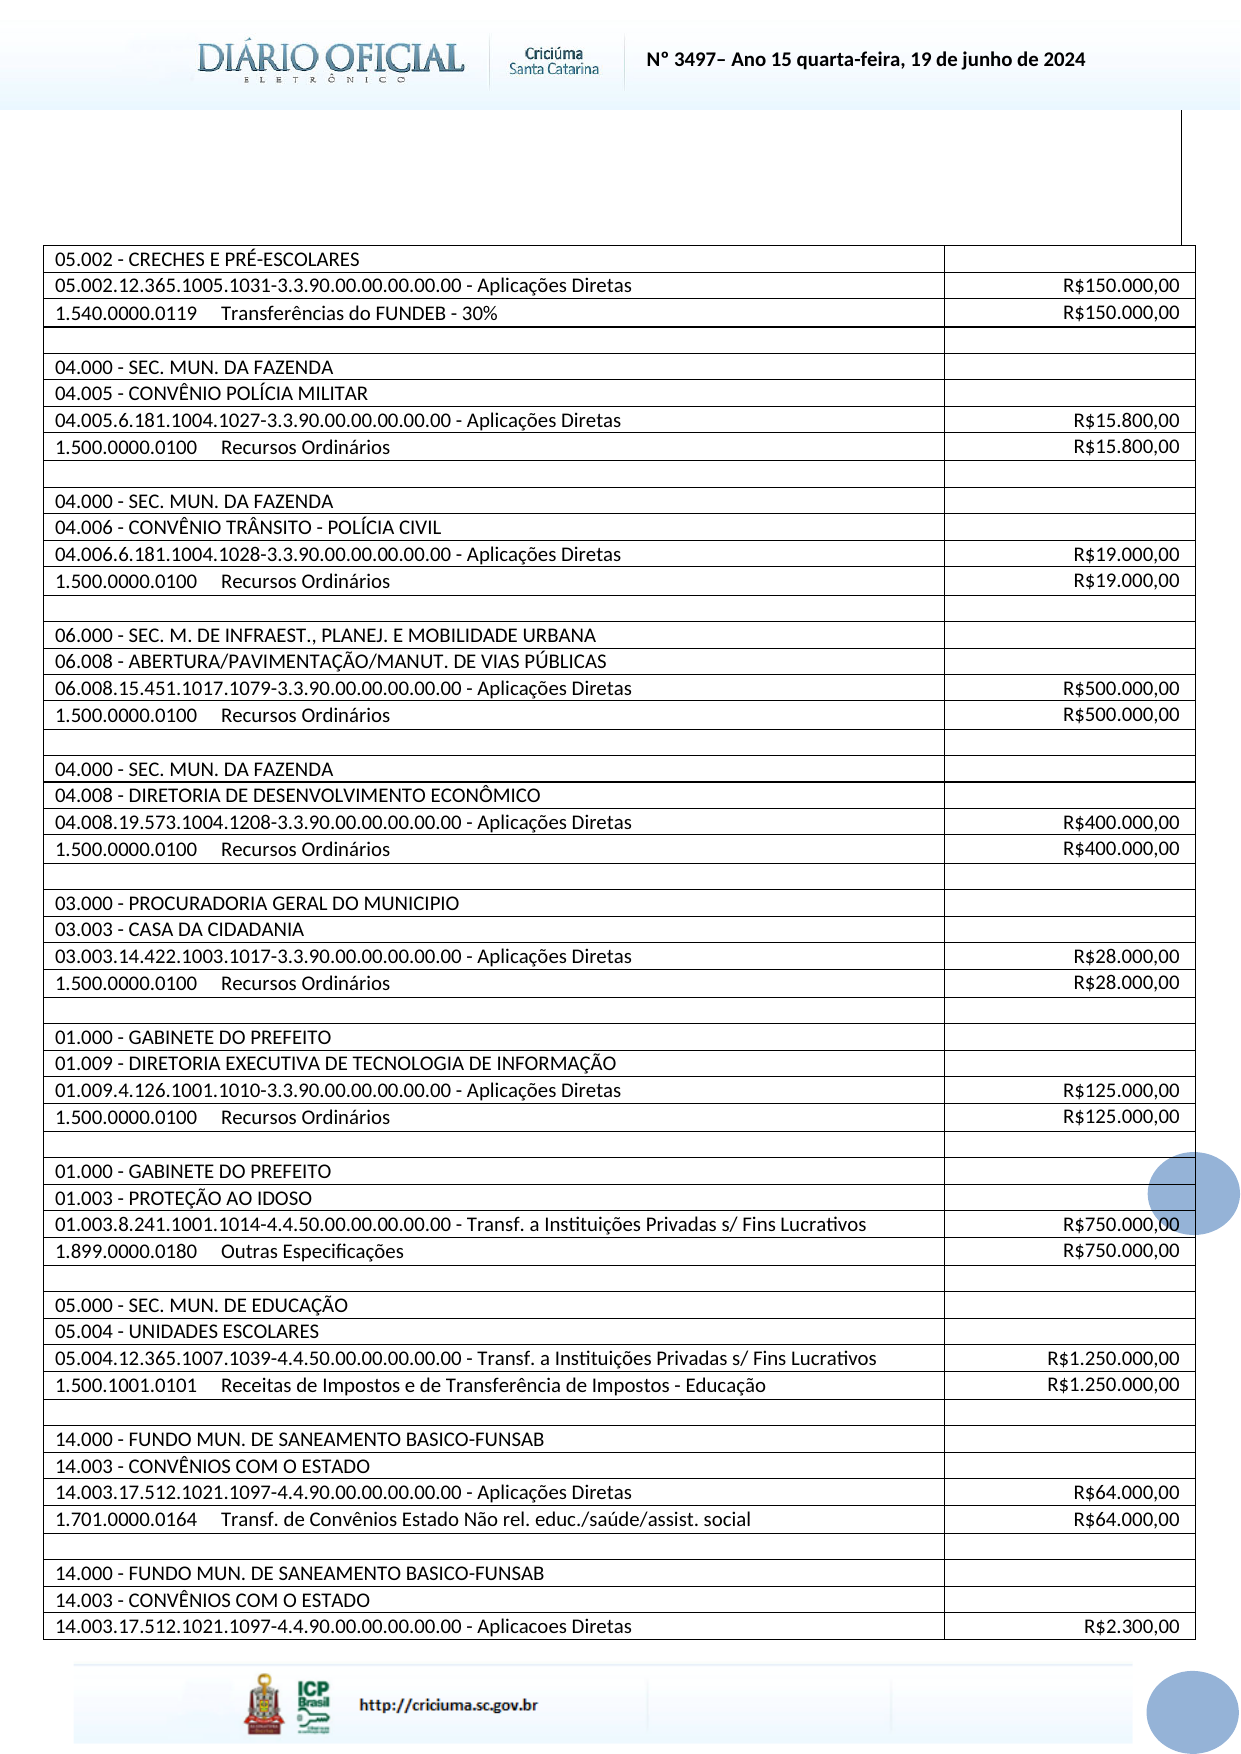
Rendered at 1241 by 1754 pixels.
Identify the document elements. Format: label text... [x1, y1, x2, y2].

table_cell [44, 701, 55, 728]
table_cell 14.003 - CONVÊNIOS COM O ESTADO [44, 1453, 944, 1478]
table_cell [888, 1372, 944, 1399]
table_cell 04.008.19.573.1004.1208-3.3.90.00.00.00.00.00 - Aplicações Diretas [44, 809, 944, 834]
table_cell 03.003 - CASA DA CIDADANIA [44, 917, 944, 942]
table_cell R$400.000,00 [945, 835, 1195, 863]
table_cell 04.006 - CONVÊNIO TRÂNSITO - POLÍCIA CIVIL [44, 514, 944, 540]
table_cell R$15.800,00 [945, 407, 1195, 432]
table_cell [945, 596, 1195, 621]
table_cell 01.003 - PROTEÇÃO AO IDOSO [44, 1185, 944, 1210]
table_cell [945, 1266, 1195, 1291]
table_cell 14.003.17.512.1021.1097-4.4.90.00.00.00.00.00 - Aplicacoes Diretas [44, 1613, 944, 1639]
table_cell 04.005 - CONVÊNIO POLÍCIA MILITAR [44, 380, 944, 406]
table_header Recursos Ordinários [221, 970, 888, 997]
table_cell [945, 246, 1195, 272]
table_cell [945, 1158, 1168, 1184]
table_cell [44, 730, 944, 755]
table_header Transf. de Convênios Estado Não rel. educ./saúde/assist. social [221, 1506, 888, 1533]
table_cell 06.008 - ABERTURA/PAVIMENTAÇÃO/MANUT. DE VIAS PÚBLICAS [44, 649, 944, 674]
table_header 1.500.0000.0100 [55, 835, 221, 862]
table_cell [44, 1372, 55, 1399]
table_cell [44, 567, 55, 594]
table_cell [945, 864, 1195, 889]
table_cell 05.004.12.365.1007.1039-4.4.50.00.00.00.00.00 - Transf. a Instituições Privadas s/ Fins Lucrativos [44, 1345, 944, 1371]
table_header Receitas de Impostos e de Transferência de Impostos - Educação [221, 1372, 888, 1399]
table_cell R$28.000,00 [945, 970, 1195, 997]
table_cell [44, 1506, 55, 1533]
table_cell 05.002.12.365.1005.1031-3.3.90.00.00.00.00.00 - Aplicações Diretas [44, 273, 944, 298]
table_cell 01.000 - GABINETE DO PREFEITO [44, 1024, 944, 1049]
table_cell [945, 328, 1195, 353]
table_cell [945, 1534, 1195, 1559]
table_cell [945, 1426, 1195, 1452]
table_cell 05.000 - SEC. MUN. DE EDUCAÇÃO [44, 1292, 944, 1318]
table_cell [945, 1024, 1195, 1049]
table_header 1.500.1001.0101 [55, 1372, 221, 1399]
table_cell 14.000 - FUNDO MUN. DE SANEAMENTO BASICO-FUNSAB [44, 1426, 944, 1452]
table_cell R$500.000,00 [945, 675, 1195, 700]
table_header 1.500.0000.0100 [55, 1104, 221, 1131]
table_cell [888, 567, 944, 594]
table_cell R$750.000,00 [945, 1211, 1195, 1237]
table_cell [44, 1132, 944, 1157]
table_cell [945, 649, 1195, 674]
table_cell [945, 622, 1195, 647]
table_cell [945, 1132, 1195, 1157]
table_cell [945, 1319, 1195, 1344]
table_cell [945, 1400, 1195, 1425]
table_cell [44, 835, 944, 863]
table_cell R$125.000,00 [945, 1104, 1195, 1131]
table_cell [44, 328, 944, 353]
table_header Outras Especificações [221, 1238, 888, 1265]
table_cell [945, 461, 1195, 487]
table_cell 04.006.6.181.1004.1028-3.3.90.00.00.00.00.00 - Aplicações Diretas [44, 541, 944, 566]
table_cell [945, 730, 1195, 755]
table_cell R$28.000,00 [945, 943, 1195, 968]
table_cell [44, 970, 55, 997]
table_cell [44, 1266, 944, 1291]
table_cell [945, 1051, 1195, 1076]
table_cell 04.005.6.181.1004.1027-3.3.90.00.00.00.00.00 - Aplicações Diretas [44, 407, 944, 432]
table_cell [44, 1534, 944, 1559]
table_cell R$750.000,00 [945, 1238, 1195, 1265]
table_header 1.540.0000.0119 [55, 299, 221, 326]
table_cell [945, 1587, 1195, 1612]
table_cell 04.000 - SEC. MUN. DA FAZENDA [44, 354, 944, 379]
table_header 1.701.0000.0164 [55, 1506, 221, 1533]
table_cell 14.000 - FUNDO MUN. DE SANEAMENTO BASICO-FUNSAB [44, 1560, 944, 1586]
table_header Recursos Ordinários [221, 567, 888, 594]
table_cell [945, 380, 1195, 406]
table_cell 01.000 - GABINETE DO PREFEITO [44, 1158, 944, 1184]
table_cell R$15.800,00 [945, 433, 1195, 460]
table_cell [945, 1560, 1195, 1586]
table_cell [945, 514, 1195, 540]
table_cell [945, 1185, 1151, 1210]
table_cell 01.009 - DIRETORIA EXECUTIVA DE TECNOLOGIA DE INFORMAÇÃO [44, 1051, 944, 1076]
table_cell [888, 1238, 944, 1265]
table_header Recursos Ordinários [221, 1104, 888, 1131]
table_cell R$19.000,00 [945, 541, 1195, 566]
table_cell R$2.300,00 [945, 1613, 1195, 1639]
table_cell [44, 1400, 944, 1425]
table_cell [44, 596, 944, 621]
table_cell R$1.250.000,00 [945, 1372, 1195, 1399]
table_cell [945, 917, 1195, 942]
table_cell 05.002 - CRECHES E PRÉ-ESCOLARES [44, 246, 944, 272]
table_cell [44, 461, 944, 487]
table_cell R$19.000,00 [945, 567, 1195, 594]
table_cell [44, 433, 55, 460]
table_cell 03.000 - PROCURADORIA GERAL DO MUNICIPIO [44, 890, 944, 916]
table_cell R$125.000,00 [945, 1077, 1195, 1102]
table_cell 06.008.15.451.1017.1079-3.3.90.00.00.00.00.00 - Aplicações Diretas [44, 675, 944, 700]
table_header 1.500.0000.0100 [55, 433, 221, 460]
table_cell [945, 998, 1195, 1023]
table_header Recursos Ordinários [221, 701, 888, 728]
table_cell [44, 1104, 55, 1131]
table_cell [888, 433, 944, 460]
table_cell R$64.000,00 [945, 1479, 1195, 1505]
table_cell 04.008 - DIRETORIA DE DESENVOLVIMENTO ECONÔMICO [44, 783, 944, 808]
table_cell 04.000 - SEC. MUN. DA FAZENDA [44, 488, 944, 513]
table_cell 14.003.17.512.1021.1097-4.4.90.00.00.00.00.00 - Aplicações Diretas [44, 1479, 944, 1505]
table_cell [945, 756, 1195, 781]
table_cell R$150.000,00 [945, 273, 1195, 298]
table_cell [888, 1506, 944, 1533]
table_cell [44, 864, 944, 889]
table_cell [44, 998, 944, 1023]
table_cell [945, 783, 1195, 808]
table_header Transferências do FUNDEB - 30% [221, 299, 888, 326]
table_cell [888, 299, 944, 326]
table_cell R$150.000,00 [945, 299, 1195, 326]
table_header 1.899.0000.0180 [55, 1238, 221, 1265]
table_header 1.500.0000.0100 [55, 701, 221, 728]
table_cell [888, 701, 944, 728]
table_cell R$64.000,00 [945, 1506, 1195, 1533]
table_cell [44, 1238, 55, 1265]
table_cell 03.003.14.422.1003.1017-3.3.90.00.00.00.00.00 - Aplicações Diretas [44, 943, 944, 968]
table_cell [945, 1453, 1195, 1478]
table_cell R$1.250.000,00 [945, 1345, 1195, 1371]
table_header 1.500.0000.0100 [55, 567, 221, 594]
table_cell [945, 1292, 1195, 1318]
table_cell [945, 354, 1195, 379]
table_cell R$400.000,00 [945, 809, 1195, 834]
table_cell [888, 1104, 944, 1131]
table_cell 01.003.8.241.1001.1014-4.4.50.00.00.00.00.00 - Transf. a Instituições Privadas s/ Fins Lucrativos [44, 1211, 944, 1237]
table_cell [945, 890, 1195, 916]
table_cell [888, 970, 944, 997]
table_cell 06.000 - SEC. M. DE INFRAEST., PLANEJ. E MOBILIDADE URBANA [44, 622, 944, 647]
table_cell 04.000 - SEC. MUN. DA FAZENDA [44, 756, 944, 781]
table_header Recursos Ordinários [221, 433, 888, 460]
table_cell 01.009.4.126.1001.1010-3.3.90.00.00.00.00.00 - Aplicações Diretas [44, 1077, 944, 1102]
table_cell 14.003 - CONVÊNIOS COM O ESTADO [44, 1587, 944, 1612]
table_header 1.500.0000.0100 [55, 970, 221, 997]
table_cell [945, 488, 1195, 513]
table_cell [44, 299, 55, 326]
table_cell R$500.000,00 [945, 701, 1195, 728]
table_cell 05.004 - UNIDADES ESCOLARES [44, 1319, 944, 1344]
table_header Recursos Ordinários [221, 835, 888, 862]
